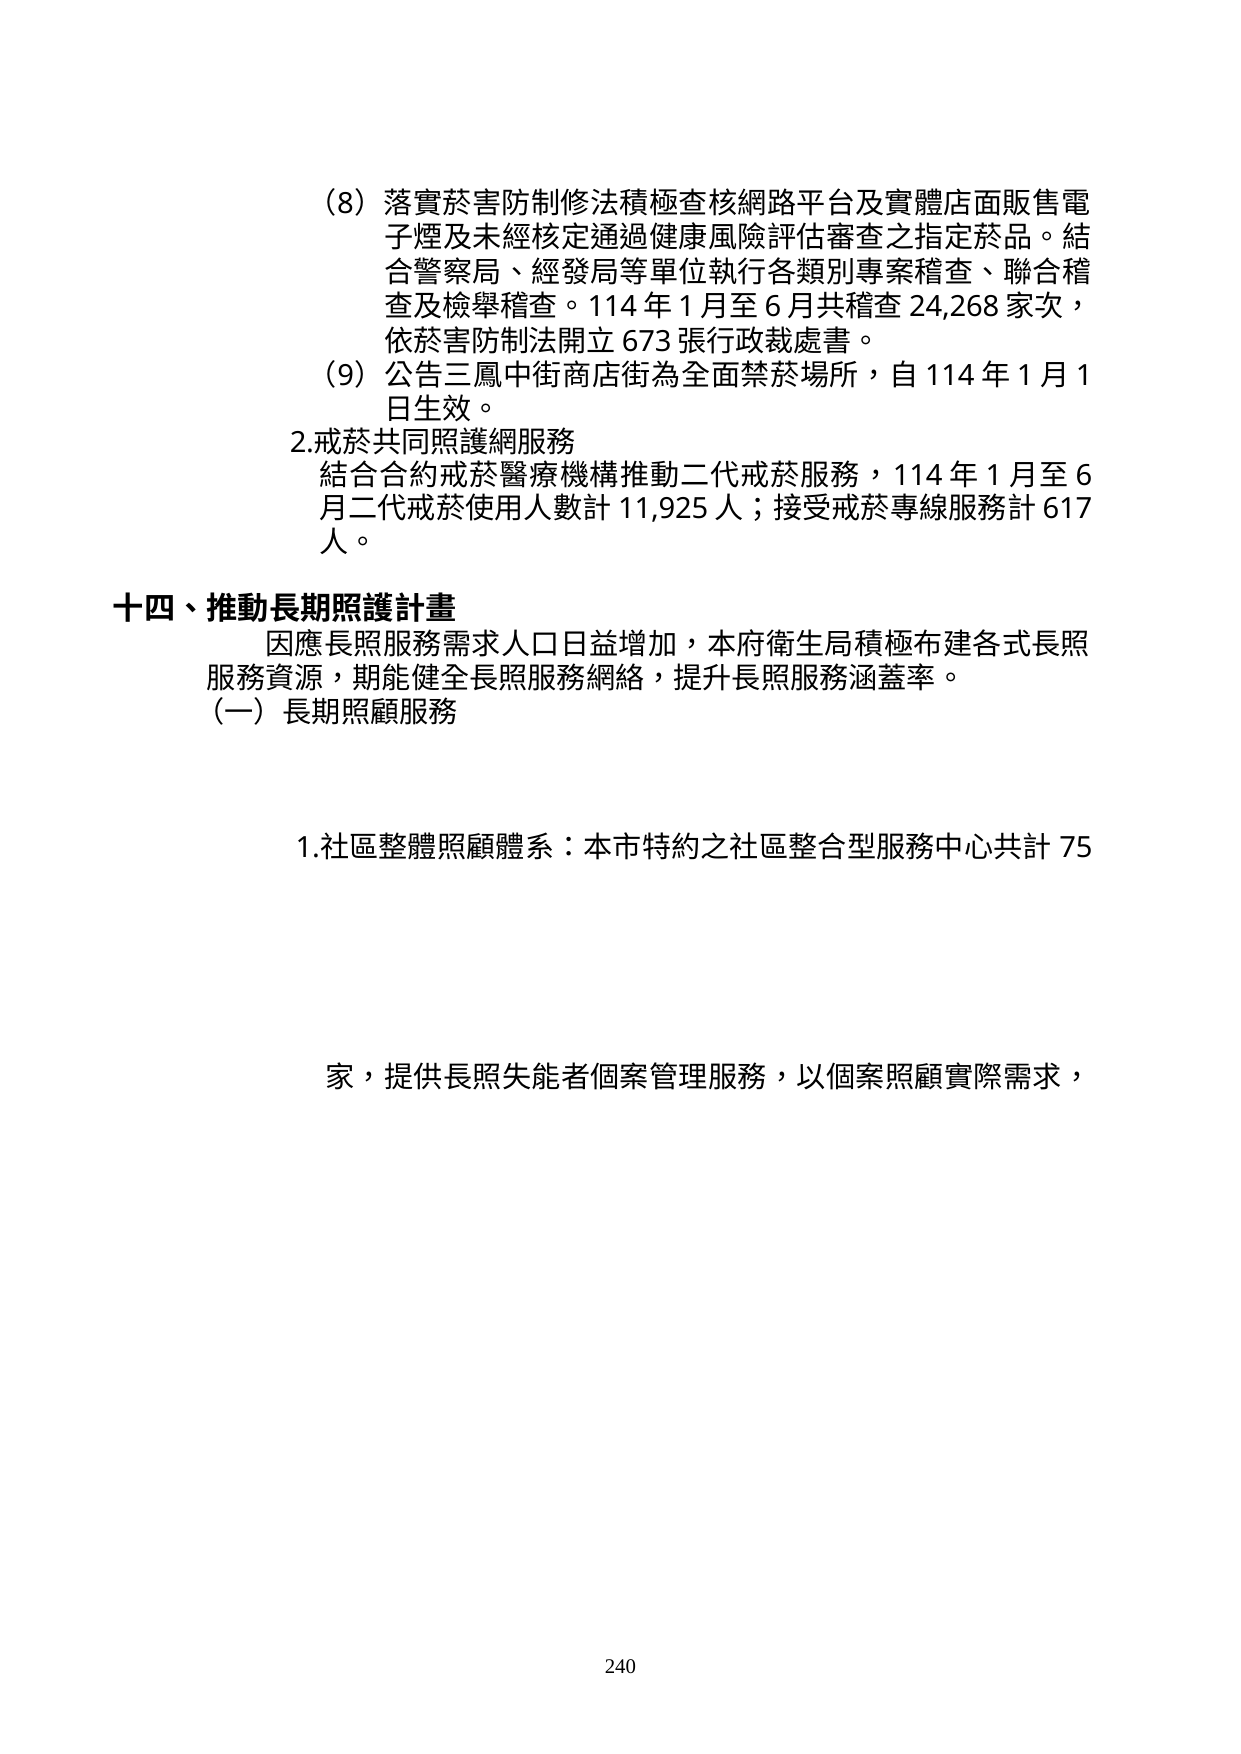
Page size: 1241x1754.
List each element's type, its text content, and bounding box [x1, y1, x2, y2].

text （一）長期照顧服務 [195, 695, 1092, 730]
text 2.戒菸共同照護網服務 [289, 427, 1092, 459]
text 因應長照服務需求人口日益增加，本府衛生局積極布建各式長照服務資源，期能健全長照服務網絡，提升長照服務涵蓋率。 [207, 627, 1092, 695]
text 1.社區整體照顧體系：本市特約之社區整合型服務中心共計75家，提供長照失能者個案管理服務，以個案照顧實際需求， [295, 730, 1092, 1190]
text 十四、推動長期照護計畫 [113, 592, 1092, 627]
text 結合合約戒菸醫療機構推動二代戒菸服務，114年1月至6月二代戒菸使用人數計11,925人；接受戒菸專線服務計617人。 [319, 459, 1092, 559]
text （9）公告三鳳中街商店街為全面禁菸場所，自114年1月1日生效。 [307, 358, 1092, 427]
text （8）落實菸害防制修法積極查核網路平台及實體店面販售電子煙及未經核定通過健康風險評估審查之指定菸品。結合警察局、經發局等單位執行各類別專案稽查、聯合稽查及檢舉稽查。114年1月至6月共稽查24,268家次，依菸害防制法開立673張行政裁處書。 [307, 186, 1092, 358]
